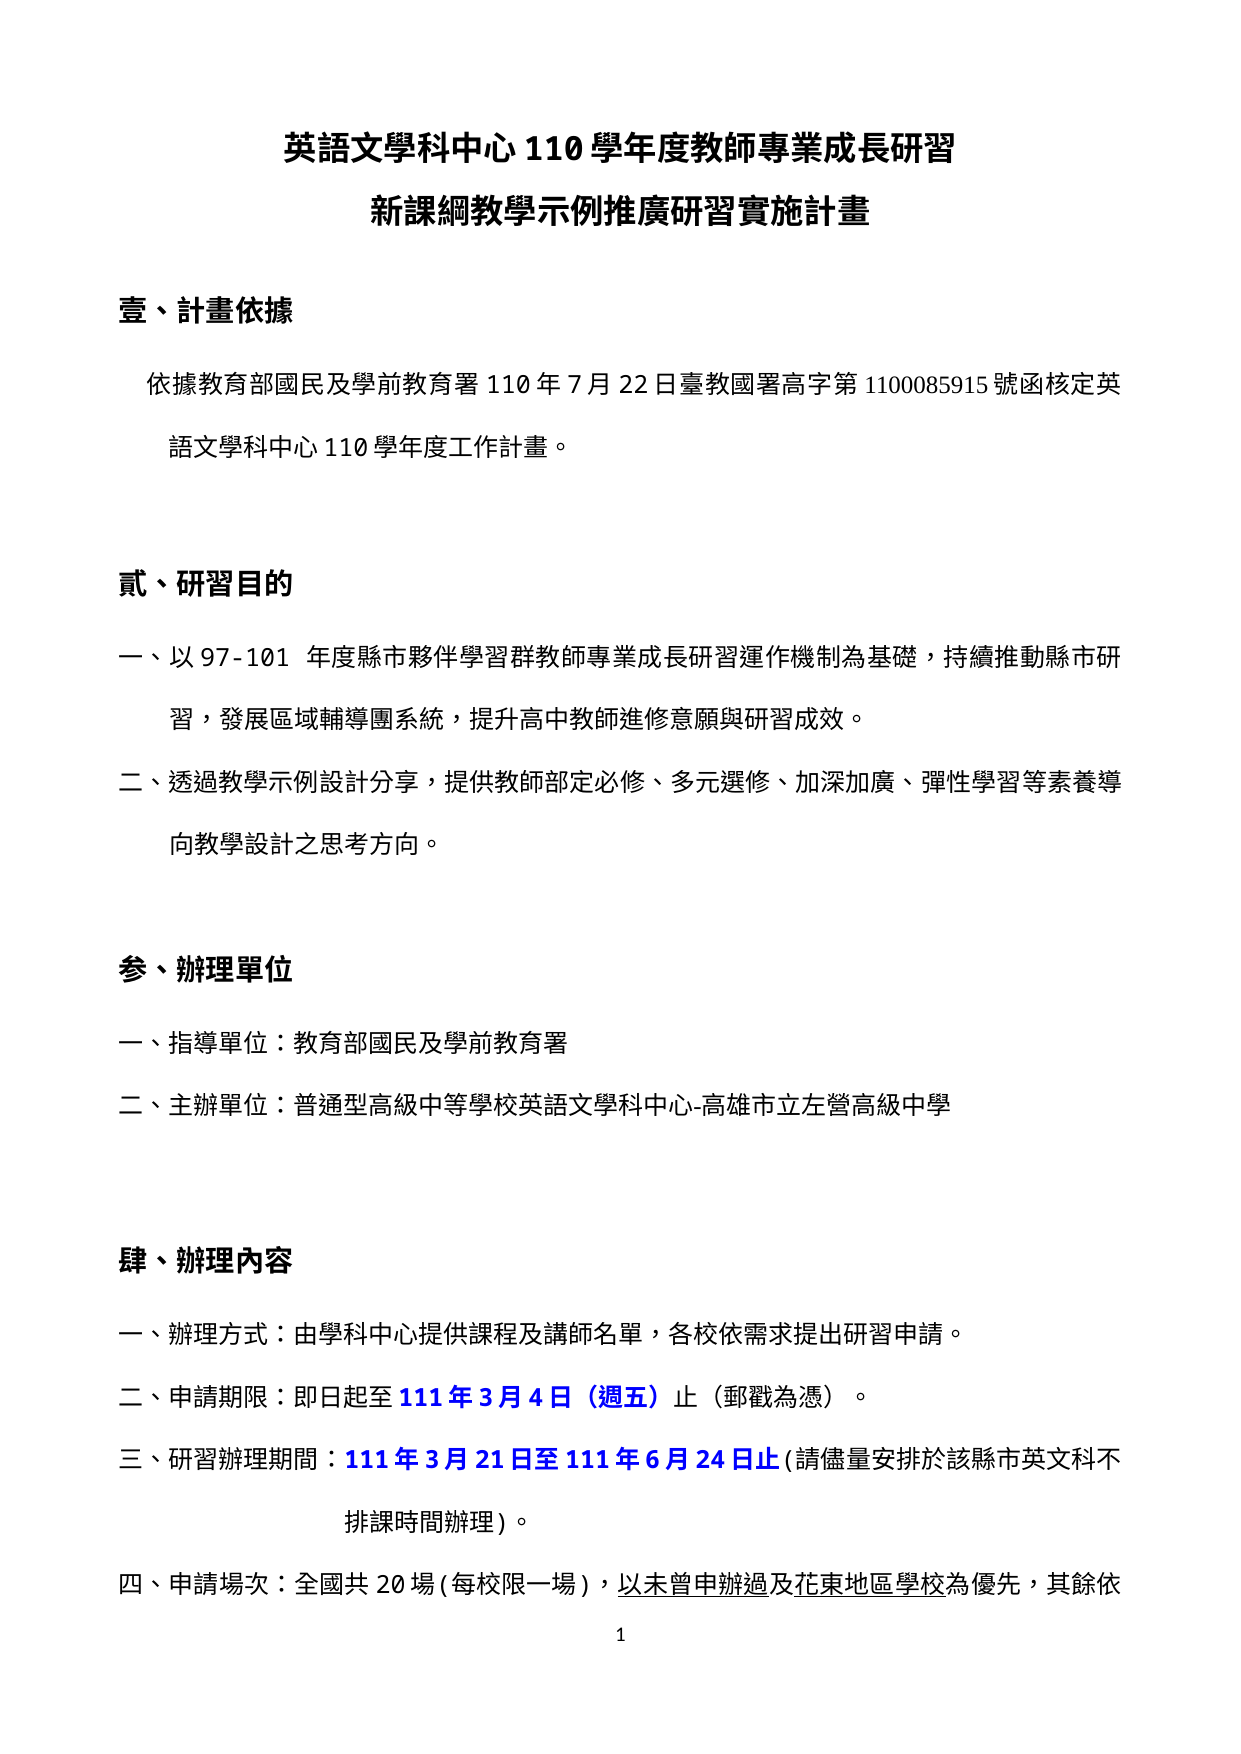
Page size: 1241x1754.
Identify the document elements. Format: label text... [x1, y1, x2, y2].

text 一、辦理方式：由學科中心提供課程及講師名單，各校依需求提出研習申請。 [118, 1291, 1122, 1353]
text 新課綱教學示例推廣研習實施計畫 [118, 167, 1122, 230]
text 二、申請期限：即日起至111年3月4日（週五）止（郵戳為憑）。 [118, 1353, 1122, 1416]
text 二、主辦單位：普通型高級中等學校英語文學科中心-高雄市立左營高級中學 [118, 1062, 1122, 1125]
text 一、以97-101 年度縣市夥伴學習群教師專業成長研習運作機制為基礎，持續推動縣市研習，發展區域輔導團系統，提升高中教師進修意願與研習成效。 [118, 613, 1122, 738]
text 依據教育部國民及學前教育署110年7月22日臺教國署高字第1100085915號函核定英語文學科中心110學年度工作計畫。 [118, 341, 1122, 466]
text 肆、辦理內容 [118, 1217, 1122, 1280]
text 貳、研習目的 [118, 540, 1122, 602]
text 四、申請場次：全國共20場(每校限一場)，以未曾申辦過及花東地區學校為優先，其餘依 [118, 1541, 1122, 1603]
text 三、研習辦理期間：111年3月21日至111年6月24日止(請儘量安排於該縣市英文科不排課時間辦理)。 [118, 1416, 1122, 1541]
text 壹、計畫依據 [118, 267, 1122, 330]
text 二、透過教學示例設計分享，提供教師部定必修、多元選修、加深加廣、彈性學習等素養導向教學設計之思考方向。 [118, 738, 1122, 863]
text 英語文學科中心110學年度教師專業成長研習 [118, 105, 1122, 167]
text 参、辦理單位 [118, 926, 1122, 988]
text 一、指導單位：教育部國民及學前教育署 [118, 1000, 1122, 1062]
